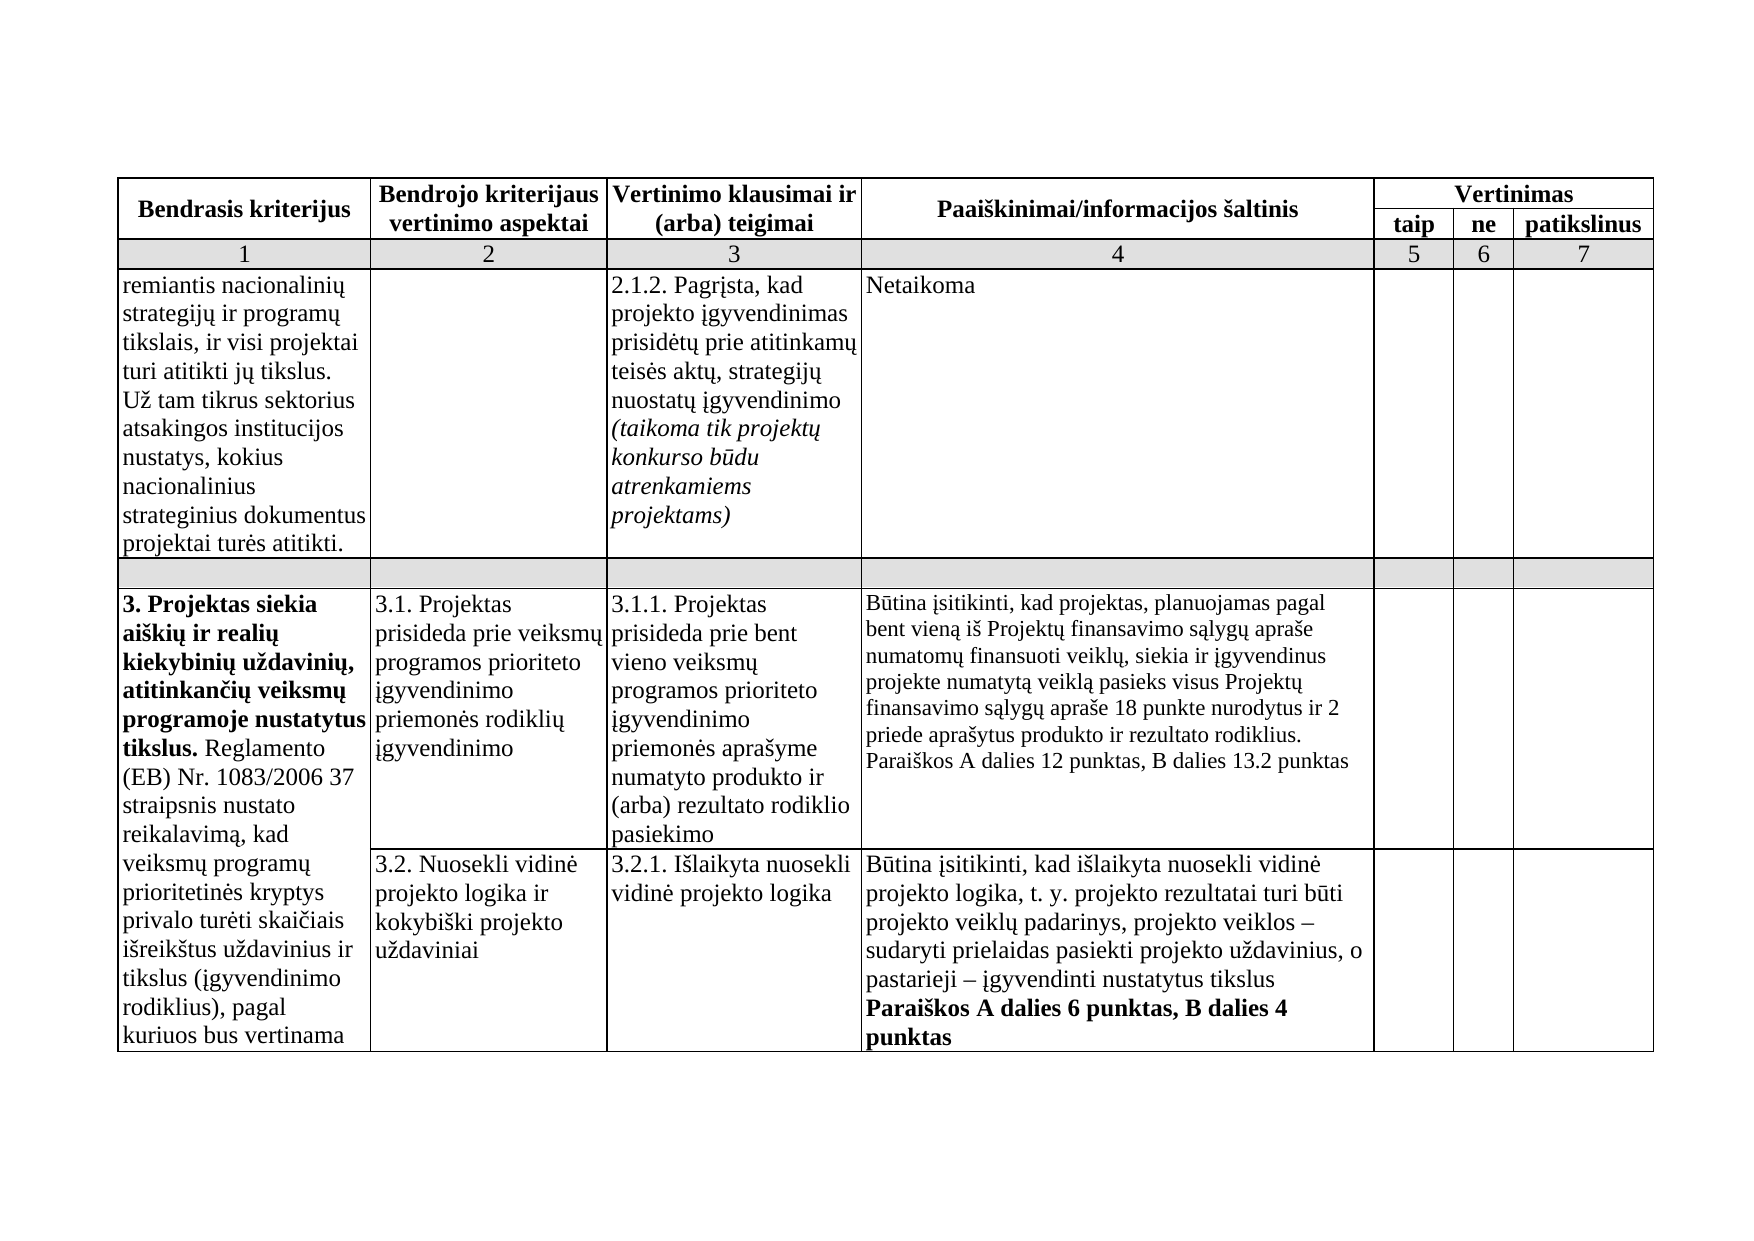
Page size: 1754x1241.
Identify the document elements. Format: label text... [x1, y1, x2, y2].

table_header Bendrojo kriterijaus vertinimo aspektai [371, 179, 606, 238]
table_cell 4 [862, 240, 1373, 268]
table_cell 1 [119, 240, 370, 268]
table_cell [1454, 559, 1513, 587]
table_cell [1514, 559, 1653, 587]
table_cell Būtina įsitikinti, kad išlaikyta nuosekli vidinė projekto logika, t. y. projekto rezultatai turi būti projekto veiklų padarinys, projekto veiklos – sudaryti prielaidas pasiekti projekto uždavinius, o pastarieji – įgyvendinti nustatytus tikslus Paraiškos A dalies 6 punktas, B dalies 4 punktas [862, 850, 1373, 1051]
table_cell [371, 559, 606, 587]
table_cell [371, 270, 606, 557]
table_cell 3.1. Projektas prisideda prie veiksmų programos prioriteto įgyvendinimo priemonės rodiklių įgyvendinimo [371, 589, 606, 848]
table_cell [1514, 850, 1653, 1051]
table_cell [1514, 270, 1653, 557]
table_cell [1375, 589, 1453, 848]
table_cell 6 [1454, 240, 1513, 268]
table_cell Būtina įsitikinti, kad projektas, planuojamas pagal bent vieną iš Projektų finansavimo sąlygų apraše numatomų finansuoti veiklų, siekia ir įgyvendinus projekte numatytą veiklą pasieks visus Projektų finansavimo sąlygų apraše 18 punkte nurodytus ir 2 priede aprašytus produkto ir rezultato rodiklius. Paraiškos A dalies 12 punktas, B dalies 13.2 punktas [862, 589, 1373, 848]
table_cell Netaikoma [862, 270, 1373, 557]
table_cell patikslinus [1514, 209, 1653, 238]
table_cell [1375, 270, 1453, 557]
table_cell [608, 559, 861, 587]
table_cell remiantis nacionalinių strategijų ir programų tikslais, ir visi projektai turi atitikti jų tikslus. Už tam tikrus sektorius atsakingos institucijos nustatys, kokius nacionalinius strateginius dokumentus projektai turės atitikti. [119, 270, 370, 557]
table_cell [1454, 270, 1513, 557]
table_cell [1514, 589, 1653, 848]
table_cell 3. Projektas siekia aiškių ir realių kiekybinių uždavinių, atitinkančių veiksmų programoje nustatytus tikslus. Reglamento (EB) Nr. 1083/2006 37 straipsnis nustato reikalavimą, kad veiksmų programų prioritetinės kryptys privalo turėti skaičiais išreikštus uždavinius ir tikslus (įgyvendinimo rodiklius), pagal kuriuos bus vertinama [119, 589, 370, 1051]
table_cell [119, 559, 370, 587]
table_cell [1454, 589, 1513, 848]
table_cell 3 [608, 240, 861, 268]
table_cell 3.2. Nuosekli vidinė projekto logika ir kokybiški projekto uždaviniai [371, 850, 606, 1051]
table_cell ne [1454, 209, 1513, 238]
table_header Vertinimas [1375, 179, 1653, 207]
table_cell 2.1.2. Pagrįsta, kad projekto įgyvendinimas prisidėtų prie atitinkamų teisės aktų, strategijų nuostatų įgyvendinimo (taikoma tik projektų konkurso būdu atrenkamiems projektams) [608, 270, 861, 557]
table_header Bendrasis kriterijus [119, 179, 370, 238]
table_cell 3.2.1. Išlaikyta nuosekli vidinė projekto logika [608, 850, 861, 1051]
table_cell 2 [371, 240, 606, 268]
table_cell 5 [1375, 240, 1453, 268]
table_cell [1375, 850, 1453, 1051]
table_cell [1454, 850, 1513, 1051]
table_cell [862, 559, 1373, 587]
table_header Paaiškinimai/informacijos šaltinis [862, 179, 1373, 238]
table_cell 3.1.1. Projektas prisideda prie bent vieno veiksmų programos prioriteto įgyvendinimo priemonės aprašyme numatyto produkto ir (arba) rezultato rodiklio pasiekimo [608, 589, 861, 848]
table_cell 7 [1514, 240, 1653, 268]
table_cell taip [1375, 209, 1453, 238]
table_header Vertinimo klausimai ir (arba) teigimai [608, 179, 861, 238]
table_cell [1375, 559, 1453, 587]
